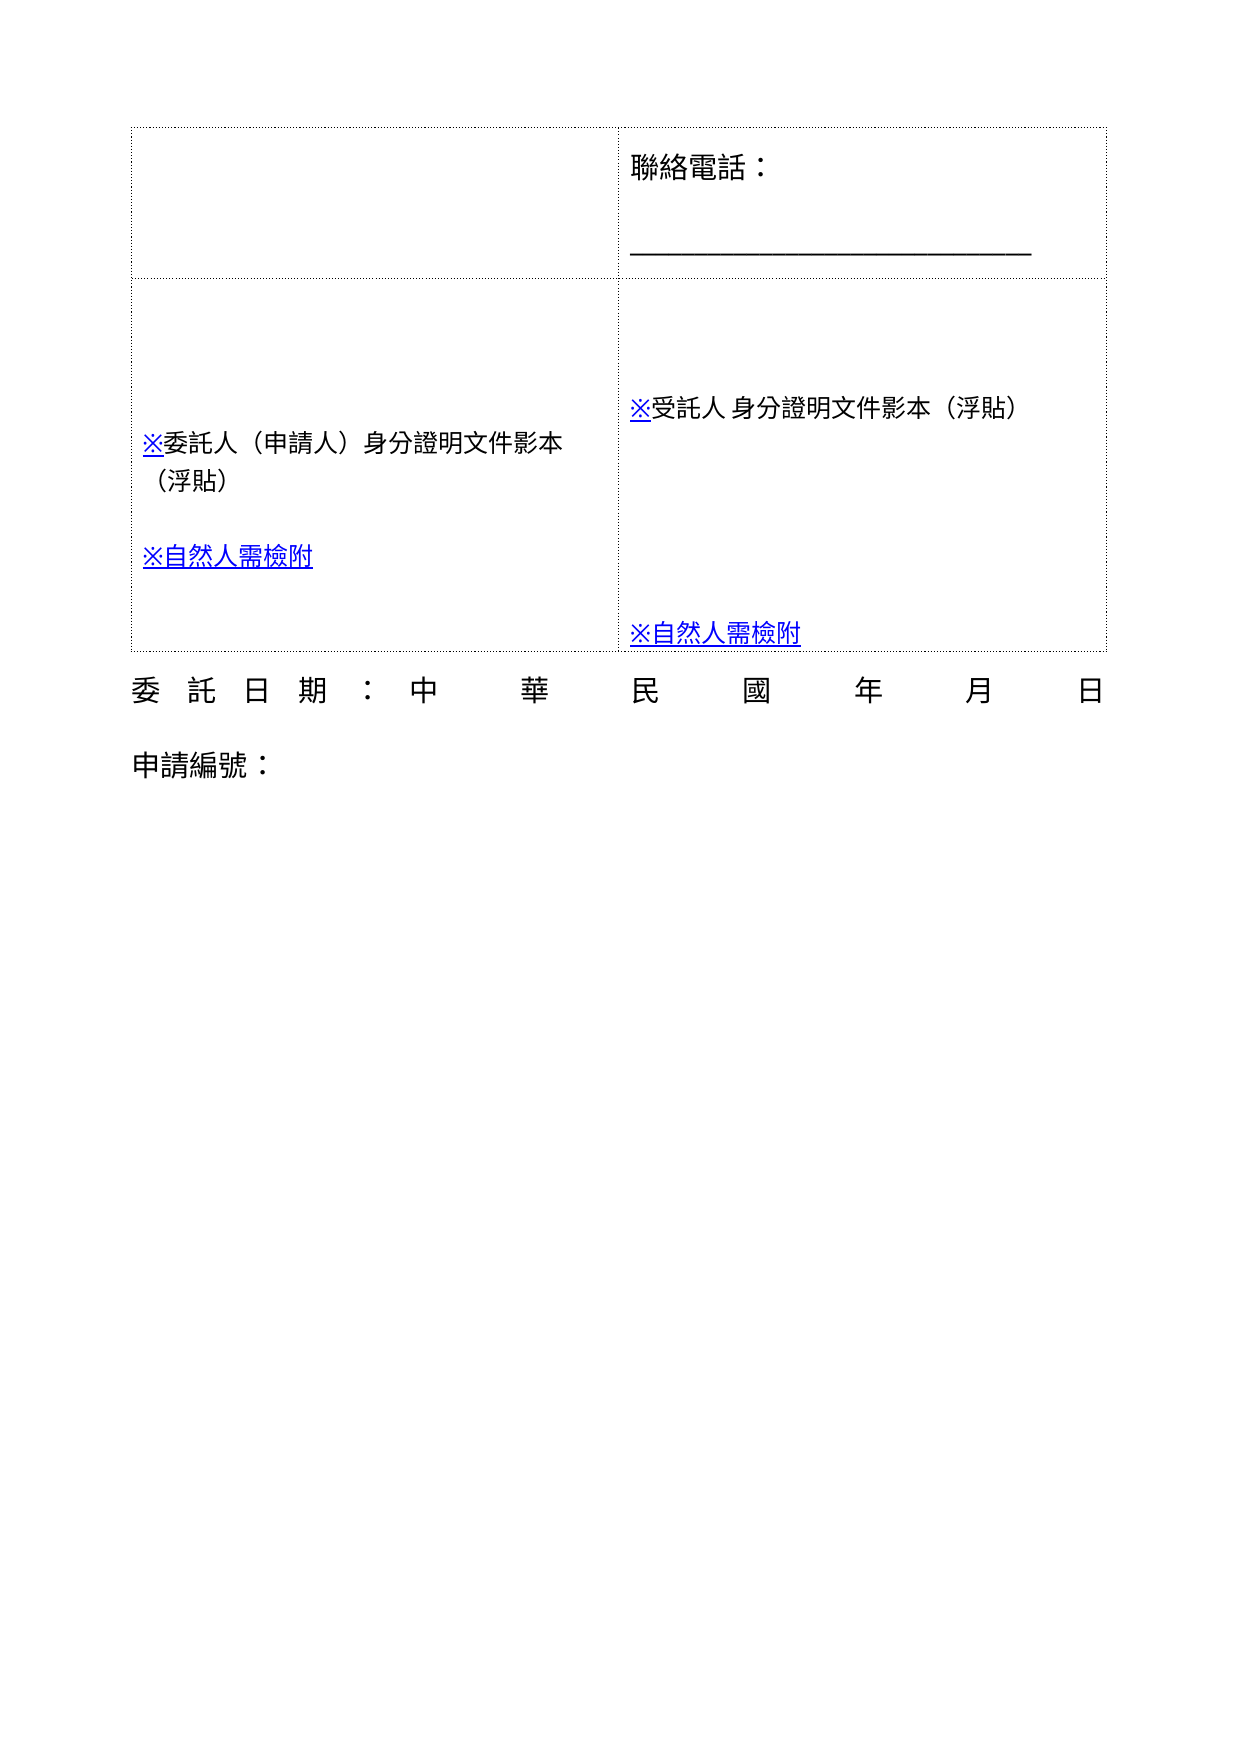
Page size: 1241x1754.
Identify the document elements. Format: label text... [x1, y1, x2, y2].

text 申請編號： [131, 727, 1106, 802]
table_header 受託人： _________________________（簽章） 身分證字號\統一編號：__________________________________ 聯絡電話： _______________________________ [619, 127, 1106, 278]
text 委託日期：中 華 民 國 年 月 日 [131, 652, 1106, 727]
table_header 委託人(申請人)： _______________________（簽章） 身分證字號\統一編號： _____________________________ [131, 127, 619, 278]
table_cell ※委託人（申請人）身分證明文件影本 （浮貼） ※自然人需檢附 [131, 278, 619, 651]
table_cell ※受託人 身分證明文件影本（浮貼） ※自然人需檢附 [619, 278, 1106, 651]
